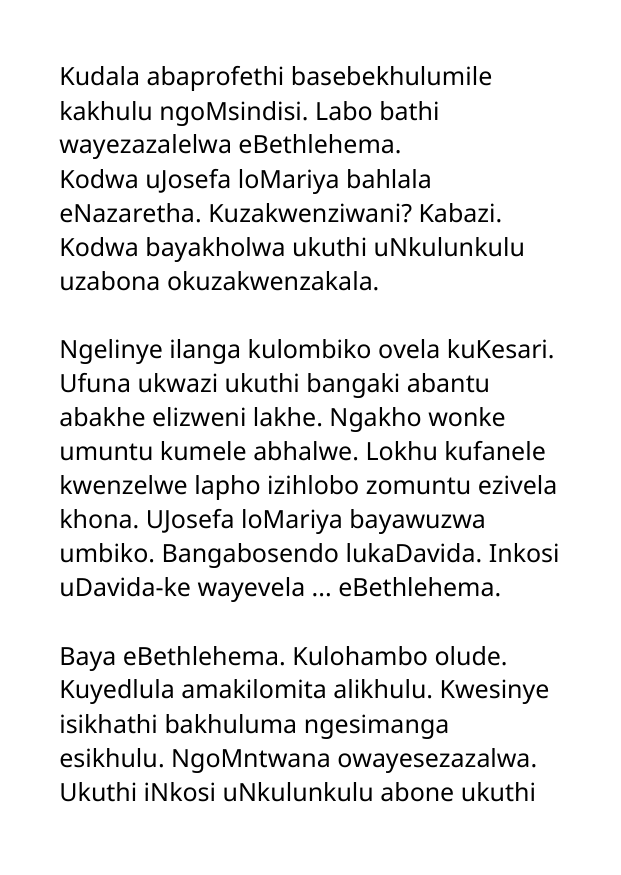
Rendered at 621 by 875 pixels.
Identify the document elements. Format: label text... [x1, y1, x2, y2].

text Baya eBethlehema. Kulohambo olude. Kuyedlula amakilomita alikhulu. Kwesinye isikhathi bakhuluma ngesimanga esikhulu. NgoMntwana owayesezazalwa. Ukuthi iNkosi uNkulunkulu abone ukuthi [59, 638, 561, 808]
text Kodwa uJosefa loMariya bahlala eNazaretha. Kuzakwenziwani? Kabazi. Kodwa bayakholwa ukuthi uNkulunkulu uzabona okuzakwenzakala. [59, 161, 561, 297]
text Ngelinye ilanga kulombiko ovela kuKesari. Ufuna ukwazi ukuthi bangaki abantu abakhe elizweni lakhe. Ngakho wonke umuntu kumele abhalwe. Lokhu kufanele kwenzelwe lapho izihlobo zomuntu ezivela khona. UJosefa loMariya bayawuzwa umbiko. Bangabosendo lukaDavida. Inkosi uDavida-ke wayevela ... eBethlehema. [59, 332, 561, 604]
text Kudala abaprofethi basebekhulumile kakhulu ngoMsindisi. Labo bathi wayezazalelwa eBethlehema. [59, 59, 561, 161]
